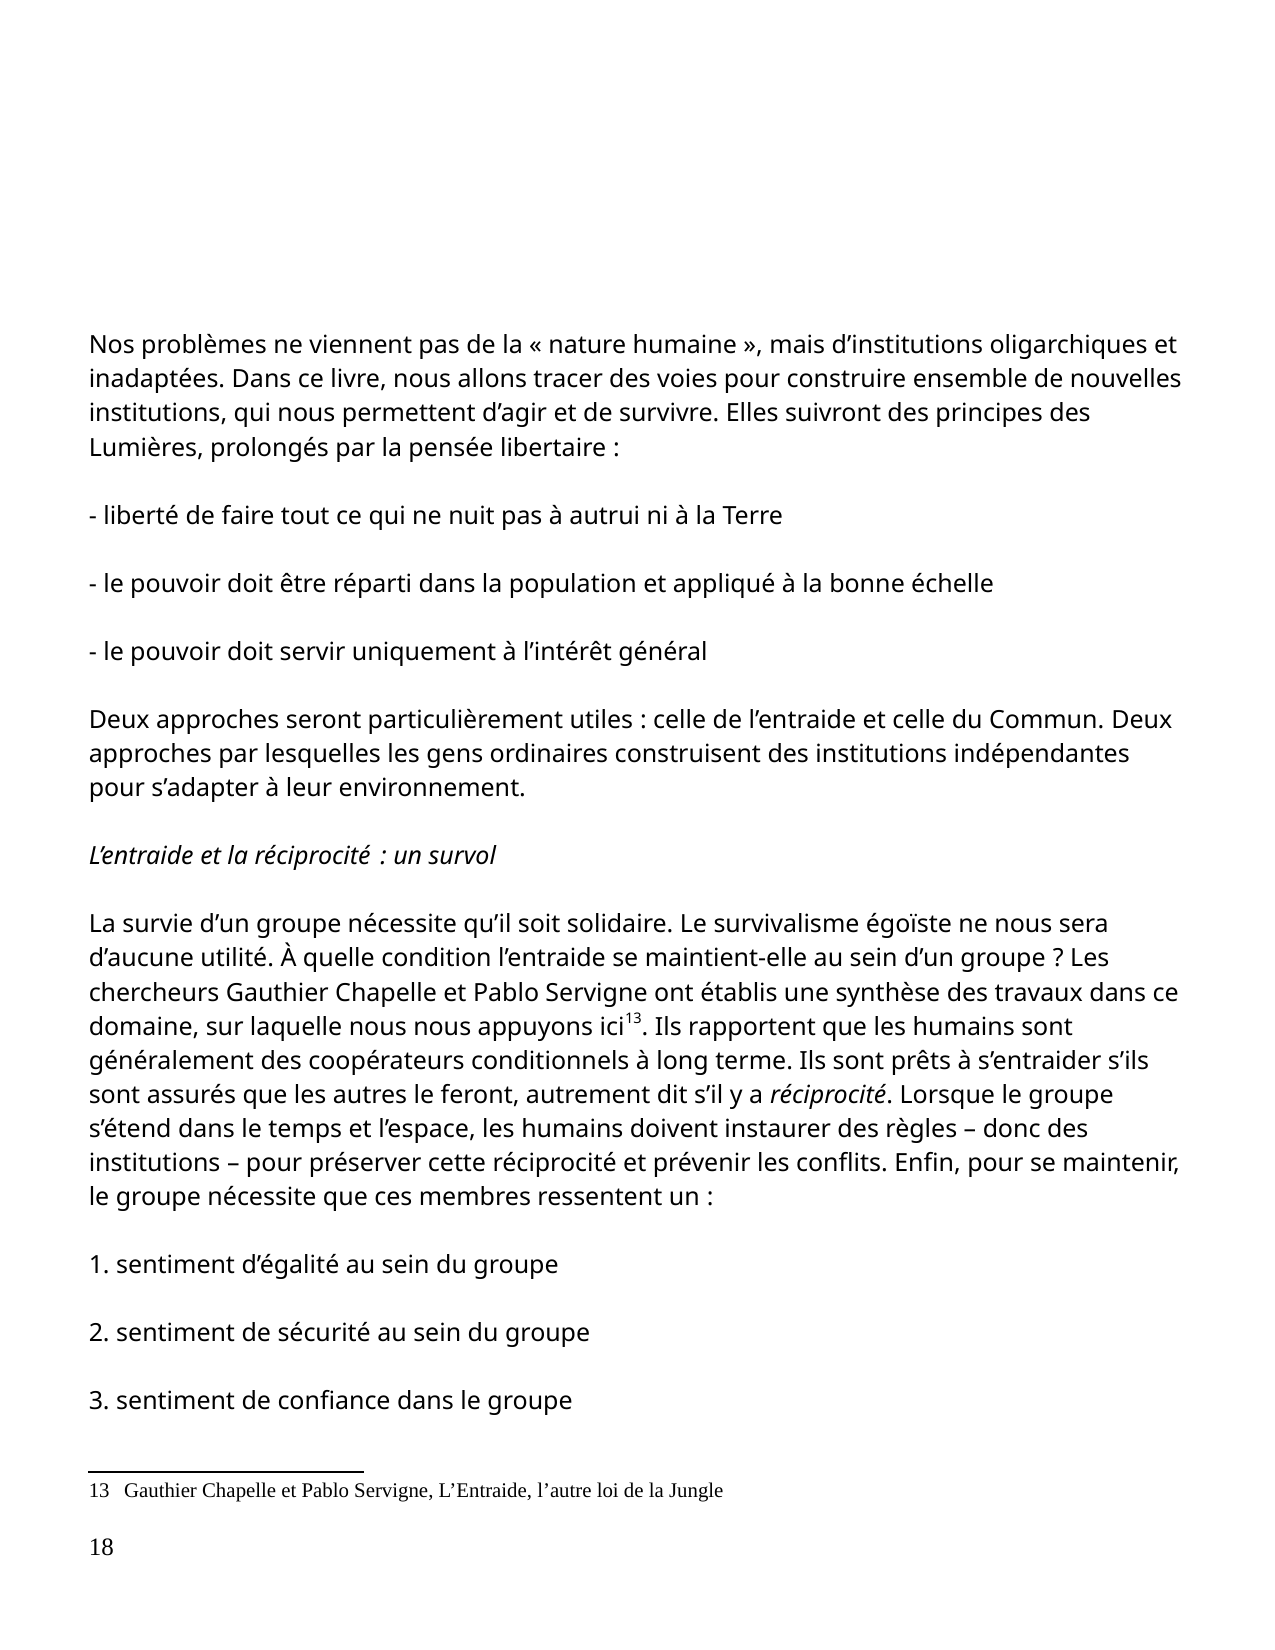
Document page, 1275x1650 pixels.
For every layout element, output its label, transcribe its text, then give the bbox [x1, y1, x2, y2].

text - le pouvoir doit être réparti dans la population et appliqué à la bonne échelle [88, 565, 1186, 599]
text Deux approches seront particulièrement utiles : celle de l’entraide et celle du Commun. Deux approches par lesquelles les gens ordinaires construisent des institutions indépendantes pour s’adapter à leur environnement. [88, 702, 1186, 804]
text 3. sentiment de confiance dans le groupe [88, 1383, 1186, 1417]
text L’entraide et la réciprocité : un survol [88, 838, 1186, 872]
text 1. sentiment d’égalité au sein du groupe [88, 1247, 1186, 1281]
text La survie d’un groupe nécessite qu’il soit solidaire. Le survivalisme égoïste ne nous sera d’aucune utilité. À quelle condition l’entraide se maintient-elle au sein d’un groupe ? Les chercheurs Gauthier Chapelle et Pablo Servigne ont établis une synthèse des travaux dans ce domaine, sur laquelle nous nous appuyons ici. Ils rapportent que les humains sont généralement des coopérateurs conditionnels à long terme. Ils sont prêts à s’entraider s’ils sont assurés que les autres le feront, autrement dit s’il y a réciprocité. Lorsque le groupe s’étend dans le temps et l’espace, les humains doivent instaurer des règles – donc des institutions – pour préserver cette réciprocité et prévenir les conflits. Enfin, pour se maintenir, le groupe nécessite que ces membres ressentent un : [88, 906, 1186, 1213]
text Gauthier Chapelle et Pablo Servigne, L’Entraide, l’autre loi de la Jungle [88, 1478, 1186, 1502]
text - le pouvoir doit servir uniquement à l’intérêt général [88, 633, 1186, 668]
text Nos problèmes ne viennent pas de la « nature humaine », mais d’institutions oligarchiques et inadaptées. Dans ce livre, nous allons tracer des voies pour construire ensemble de nouvelles institutions, qui nous permettent d’agir et de survivre. Elles suivront des principes des Lumières, prolongés par la pensée libertaire : [88, 327, 1186, 463]
text - liberté de faire tout ce qui ne nuit pas à autrui ni à la Terre [88, 497, 1186, 531]
text 2. sentiment de sécurité au sein du groupe [88, 1315, 1186, 1349]
